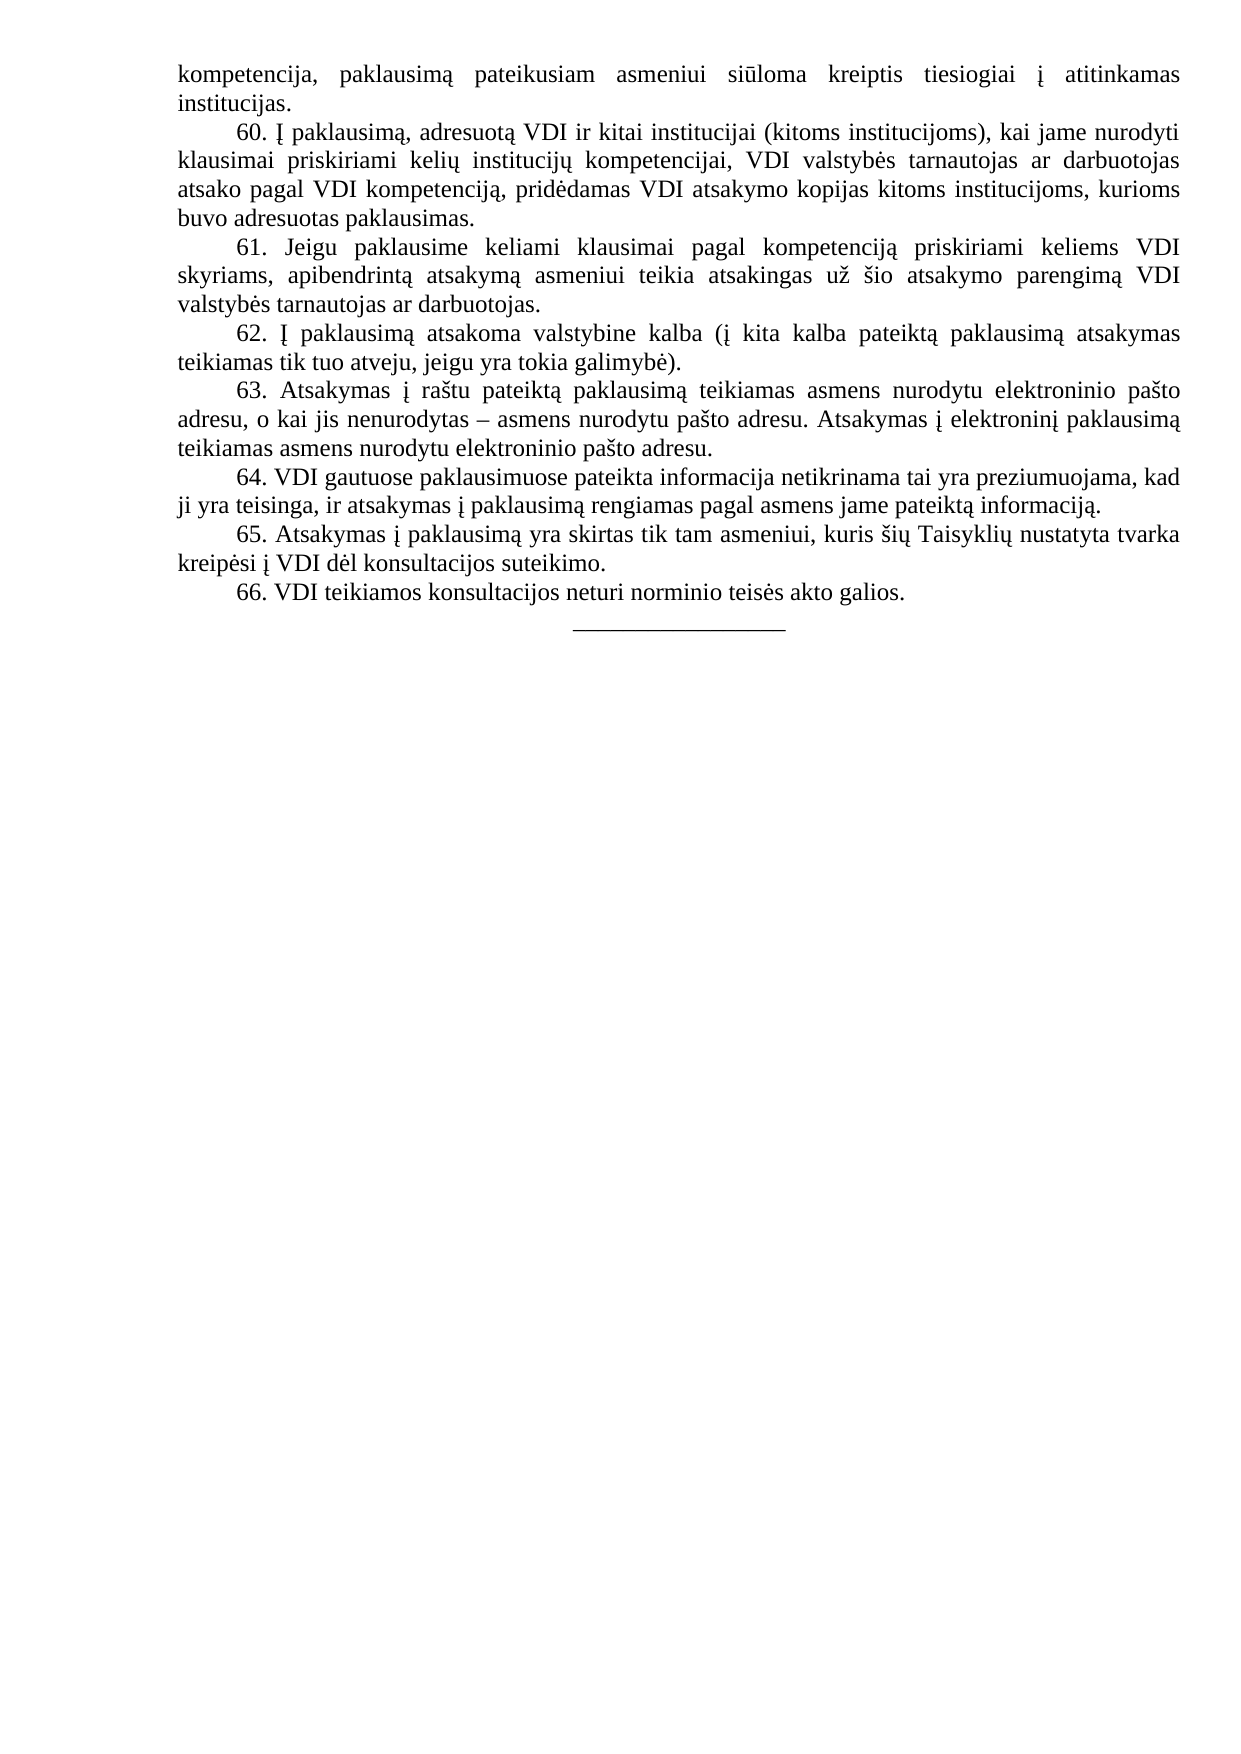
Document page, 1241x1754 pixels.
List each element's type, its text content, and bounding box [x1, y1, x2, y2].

text _________________ [177, 605, 1181, 634]
text 66. VDI teikiamos konsultacijos neturi norminio teisės akto galios. [177, 577, 1181, 605]
text 65. Atsakymas į paklausimą yra skirtas tik tam asmeniui, kuris šių Taisyklių nustatyta tvarka kreipėsi į VDI dėl konsultacijos suteikimo. [177, 519, 1181, 577]
text 64. VDI gautuose paklausimuose pateikta informacija netikrinama tai yra preziumuojama, kad ji yra teisinga, ir atsakymas į paklausimą rengiamas pagal asmens jame pateiktą informaciją. [177, 462, 1181, 519]
text 63. Atsakymas į raštu pateiktą paklausimą teikiamas asmens nurodytu elektroninio pašto adresu, o kai jis nenurodytas – asmens nurodytu pašto adresu. Atsakymas į elektroninį paklausimą teikiamas asmens nurodytu elektroninio pašto adresu. [177, 375, 1181, 462]
text 60. Į paklausimą, adresuotą VDI ir kitai institucijai (kitoms institucijoms), kai jame nurodyti klausimai priskiriami kelių institucijų kompetencijai, VDI valstybės tarnautojas ar darbuotojas atsako pagal VDI kompetenciją, pridėdamas VDI atsakymo kopijas kitoms institucijoms, kurioms buvo adresuotas paklausimas. [177, 117, 1181, 232]
text 61. Jeigu paklausime keliami klausimai pagal kompetenciją priskiriami keliems VDI skyriams, apibendrintą atsakymą asmeniui teikia atsakingas už šio atsakymo parengimą VDI valstybės tarnautojas ar darbuotojas. [177, 232, 1181, 318]
text 62. Į paklausimą atsakoma valstybine kalba (į kita kalba pateiktą paklausimą atsakymas teikiamas tik tuo atveju, jeigu yra tokia galimybė). [177, 318, 1181, 375]
text kompetencija, paklausimą pateikusiam asmeniui siūloma kreiptis tiesiogiai į atitinkamas institucijas. [177, 59, 1181, 117]
